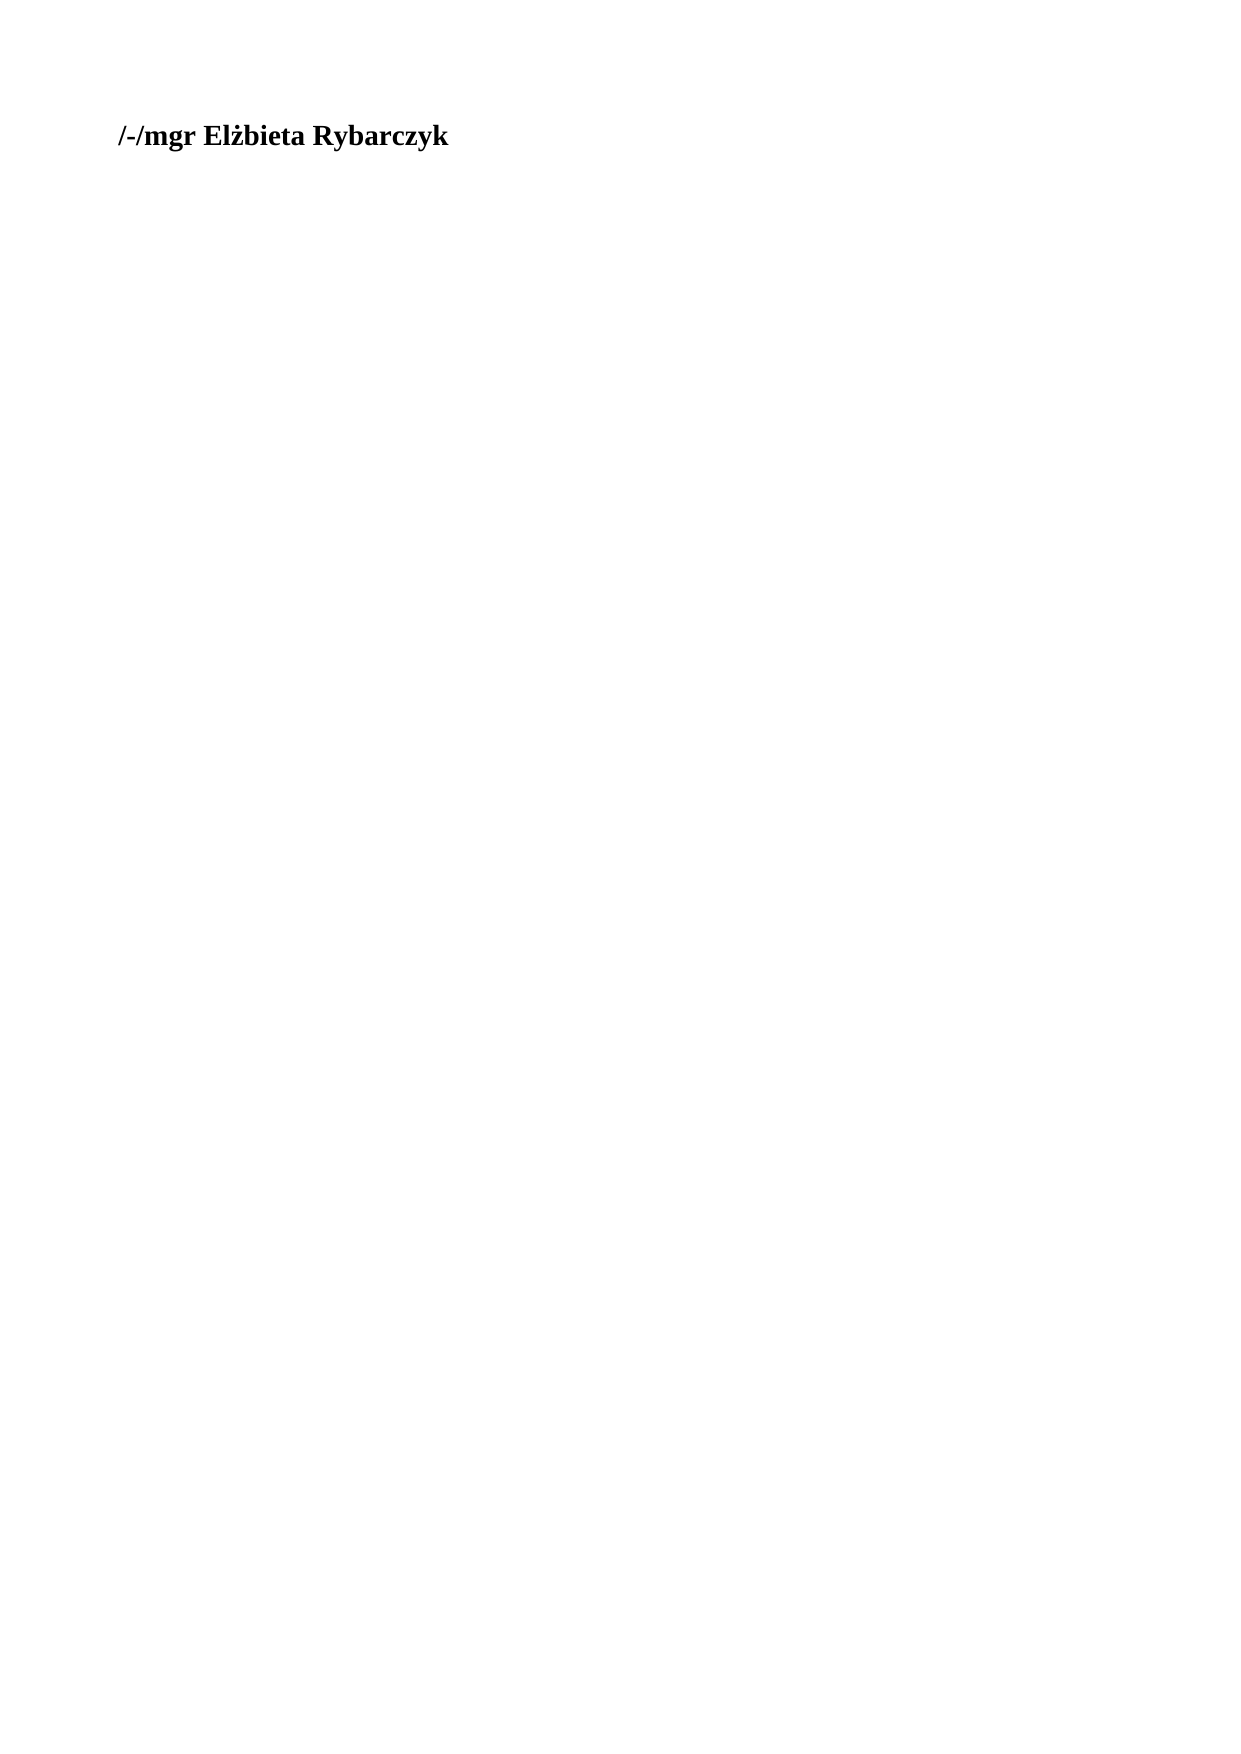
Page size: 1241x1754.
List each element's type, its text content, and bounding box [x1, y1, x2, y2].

text /-/mgr Elżbieta Rybarczyk [118, 118, 1122, 152]
